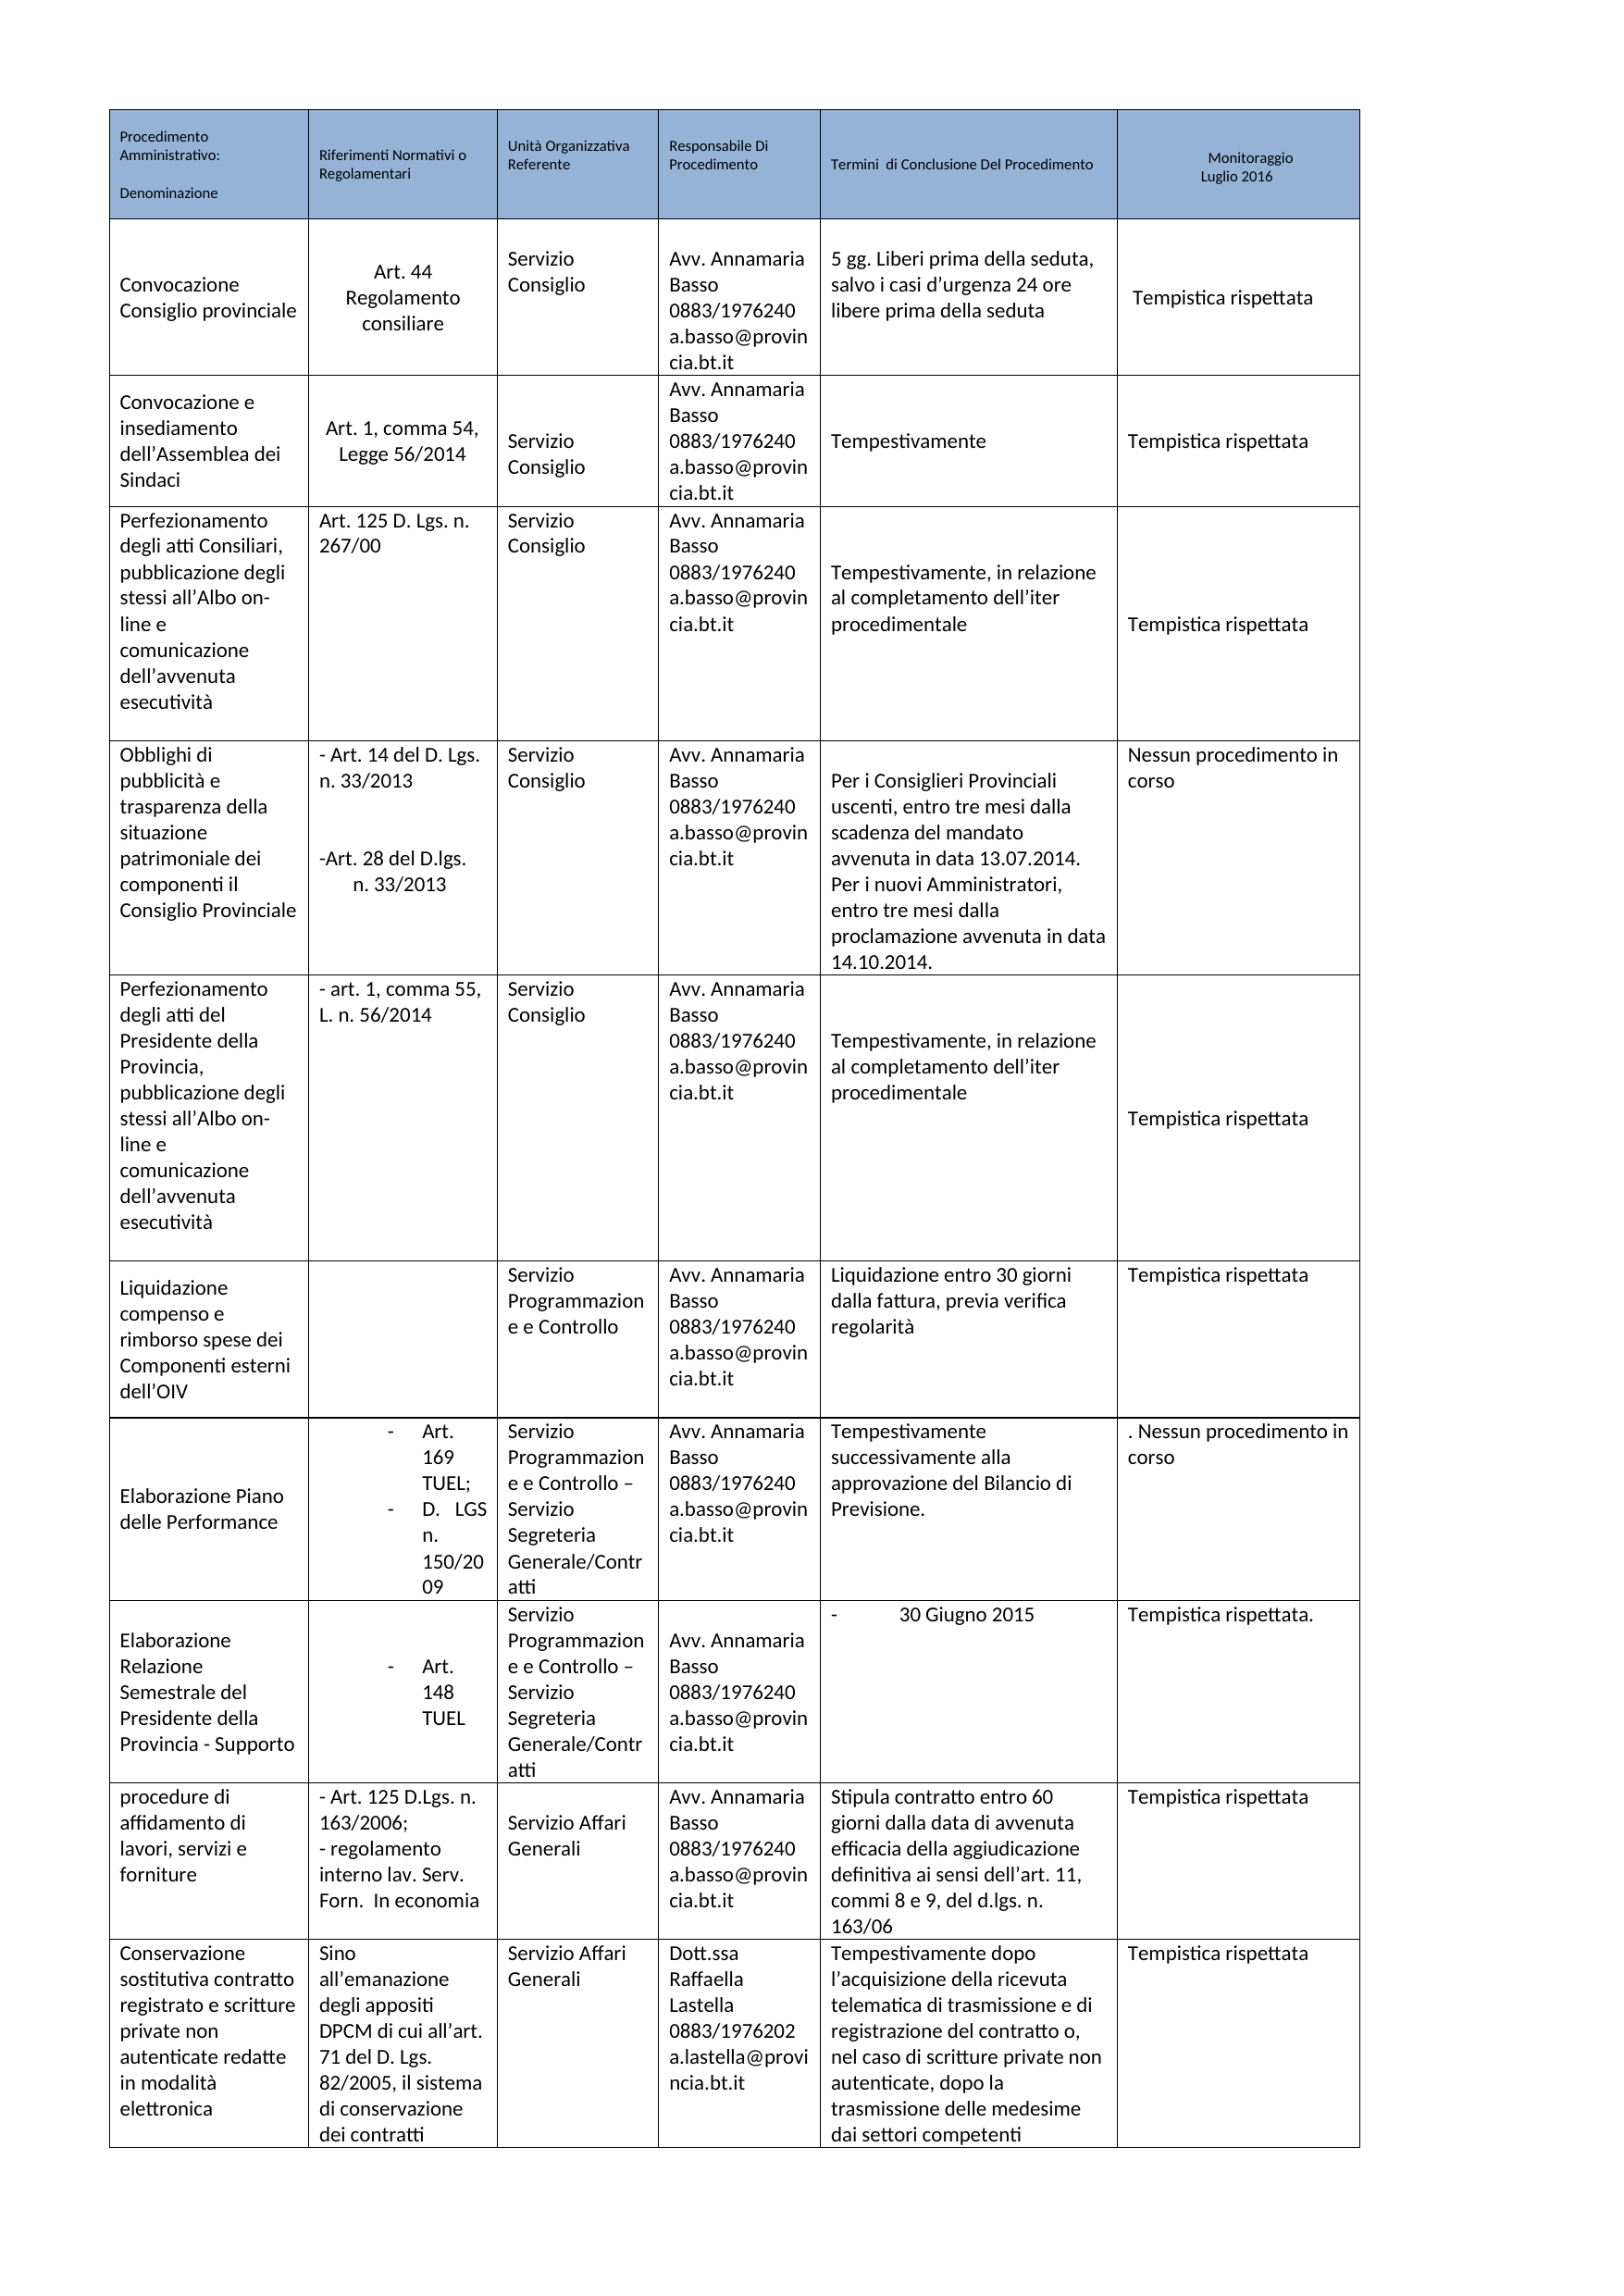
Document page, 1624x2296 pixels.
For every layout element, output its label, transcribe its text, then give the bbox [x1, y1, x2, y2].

table_cell Tempistica rispettata [1118, 1940, 1359, 2147]
table_cell Servizio Consiglio [498, 741, 658, 974]
table_cell Servizio Programmazione e Controllo – Servizio Segreteria Generale/Contratti [498, 1601, 658, 1782]
table_cell Servizio Consiglio [498, 975, 658, 1260]
table_cell Stipula contratto entro 60 giorni dalla data di avvenuta efficacia della aggiudicazione definitiva ai sensi dell’art. 11, commi 8 e 9, del d.lgs. n. 163/06 [821, 1783, 1117, 1939]
table_header Riferimenti Normativi o Regolamentari [309, 110, 497, 218]
table_cell Servizio Programmazione e Controllo – Servizio Segreteria Generale/Contratti [498, 1419, 658, 1600]
table_cell - Art. 125 D.Lgs. n. 163/2006; - regolamento interno lav. Serv. Forn. In economia [309, 1783, 497, 1939]
table_cell Elaborazione Relazione Semestrale del Presidente della Provincia - Supporto [110, 1601, 308, 1782]
table_cell Tempistica rispettata [1118, 219, 1359, 375]
table_cell Servizio Programmazione e Controllo [498, 1261, 658, 1417]
table_cell Tempistica rispettata [1118, 975, 1359, 1260]
table_cell Perfezionamento degli atti Consiliari, pubblicazione degli stessi all’Albo on-line e comunicazione dell’avvenuta esecutività [110, 507, 308, 740]
table_header Procedimento Amministrativo: Denominazione [110, 110, 308, 218]
table_cell Sino all’emanazione degli appositi DPCM di cui all’art. 71 del D. Lgs. 82/2005, il sistema di conservazione dei contratti [309, 1940, 497, 2147]
table_cell Avv. Annamaria Basso 0883/1976240 a.basso@provincia.bt.it [659, 975, 820, 1260]
table_cell Servizio Affari Generali [498, 1783, 658, 1939]
table_cell Convocazione e insediamento dell’Assemblea dei Sindaci [110, 376, 308, 506]
table_cell Obblighi di pubblicità e trasparenza della situazione patrimoniale dei componenti il Consiglio Provinciale [110, 741, 308, 974]
table_cell Avv. Annamaria Basso 0883/1976240 a.basso@provincia.bt.it [659, 376, 820, 506]
table_cell Liquidazione entro 30 giorni dalla fattura, previa verifica regolarità [821, 1261, 1117, 1417]
table_cell Servizio Consiglio [498, 376, 658, 506]
table_cell Art. 148 TUEL [309, 1601, 497, 1782]
table_cell Tempistica rispettata [1118, 376, 1359, 506]
table_cell Servizio Affari Generali [498, 1940, 658, 2147]
table_header Termini di Conclusione Del Procedimento [821, 110, 1117, 218]
table_cell - Art. 14 del D. Lgs. n. 33/2013 -Art. 28 del D.lgs. n. 33/2013 [309, 741, 497, 974]
table_cell - art. 1, comma 55, L. n. 56/2014 [309, 975, 497, 1260]
table_cell Nessun procedimento in corso [1118, 741, 1359, 974]
table_cell . Nessun procedimento in corso [1118, 1419, 1359, 1600]
table_cell Conservazione sostitutiva contratto registrato e scritture private non autenticate redatte in modalità elettronica [110, 1940, 308, 2147]
table_cell Tempistica rispettata [1118, 1783, 1359, 1939]
table_header Responsabile Di Procedimento [659, 110, 820, 218]
table_cell Art. 169 TUEL; D. LGS n. 150/2009 [309, 1419, 497, 1600]
table_cell Servizio Consiglio [498, 507, 658, 740]
table_cell Servizio Consiglio [498, 219, 658, 375]
table_cell Tempistica rispettata. [1118, 1601, 1359, 1782]
table_cell Avv. Annamaria Basso 0883/1976240 a.basso@provincia.bt.it [659, 1783, 820, 1939]
table_cell Avv. Annamaria Basso 0883/1976240 a.basso@provincia.bt.it [659, 1261, 820, 1417]
table_cell Avv. Annamaria Basso 0883/1976240 a.basso@provincia.bt.it [659, 507, 820, 740]
table_cell Convocazione Consiglio provinciale [110, 219, 308, 375]
table_cell Tempestivamente, in relazione al completamento dell’iter procedimentale [821, 507, 1117, 740]
table_cell 5 gg. Liberi prima della seduta, salvo i casi d’urgenza 24 ore libere prima della seduta [821, 219, 1117, 375]
table_cell Liquidazione compenso e rimborso spese dei Componenti esterni dell’OIV [110, 1261, 308, 1417]
table_cell Tempestivamente, in relazione al completamento dell’iter procedimentale [821, 975, 1117, 1260]
table_cell Dott.ssa Raffaella Lastella 0883/1976202 a.lastella@provincia.bt.it [659, 1940, 820, 2147]
table_cell Elaborazione Piano delle Performance [110, 1419, 308, 1600]
table_cell Tempestivamente successivamente alla approvazione del Bilancio di Previsione. [821, 1419, 1117, 1600]
table_header Monitoraggio Luglio 2016 [1118, 110, 1359, 218]
table_cell Avv. Annamaria Basso 0883/1976240 a.basso@provincia.bt.it [659, 741, 820, 974]
table_cell - 30 Giugno 2015 [821, 1601, 1117, 1782]
table_cell [309, 1261, 497, 1417]
table_cell Tempestivamente dopo l’acquisizione della ricevuta telematica di trasmissione e di registrazione del contratto o, nel caso di scritture private non autenticate, dopo la trasmissione delle medesime dai settori competenti [821, 1940, 1117, 2147]
table_cell Art. 44 Regolamento consiliare [309, 219, 497, 375]
table_cell Avv. Annamaria Basso 0883/1976240 a.basso@provincia.bt.it [659, 1601, 820, 1782]
table_cell Tempistica rispettata [1118, 507, 1359, 740]
table_cell Tempistica rispettata [1118, 1261, 1359, 1417]
table_cell Art. 125 D. Lgs. n. 267/00 [309, 507, 497, 740]
table_cell Avv. Annamaria Basso 0883/1976240 a.basso@provincia.bt.it [659, 1419, 820, 1600]
table_cell Avv. Annamaria Basso 0883/1976240 a.basso@provincia.bt.it [659, 219, 820, 375]
table_header Unità Organizzativa Referente [498, 110, 658, 218]
table_cell Art. 1, comma 54, Legge 56/2014 [309, 376, 497, 506]
table_cell Per i Consiglieri Provinciali uscenti, entro tre mesi dalla scadenza del mandato avvenuta in data 13.07.2014. Per i nuovi Amministratori, entro tre mesi dalla proclamazione avvenuta in data 14.10.2014. [821, 741, 1117, 974]
table_cell procedure di affidamento di lavori, servizi e forniture [110, 1783, 308, 1939]
table_cell Tempestivamente [821, 376, 1117, 506]
table_cell Perfezionamento degli atti del Presidente della Provincia, pubblicazione degli stessi all’Albo on-line e comunicazione dell’avvenuta esecutività [110, 975, 308, 1260]
